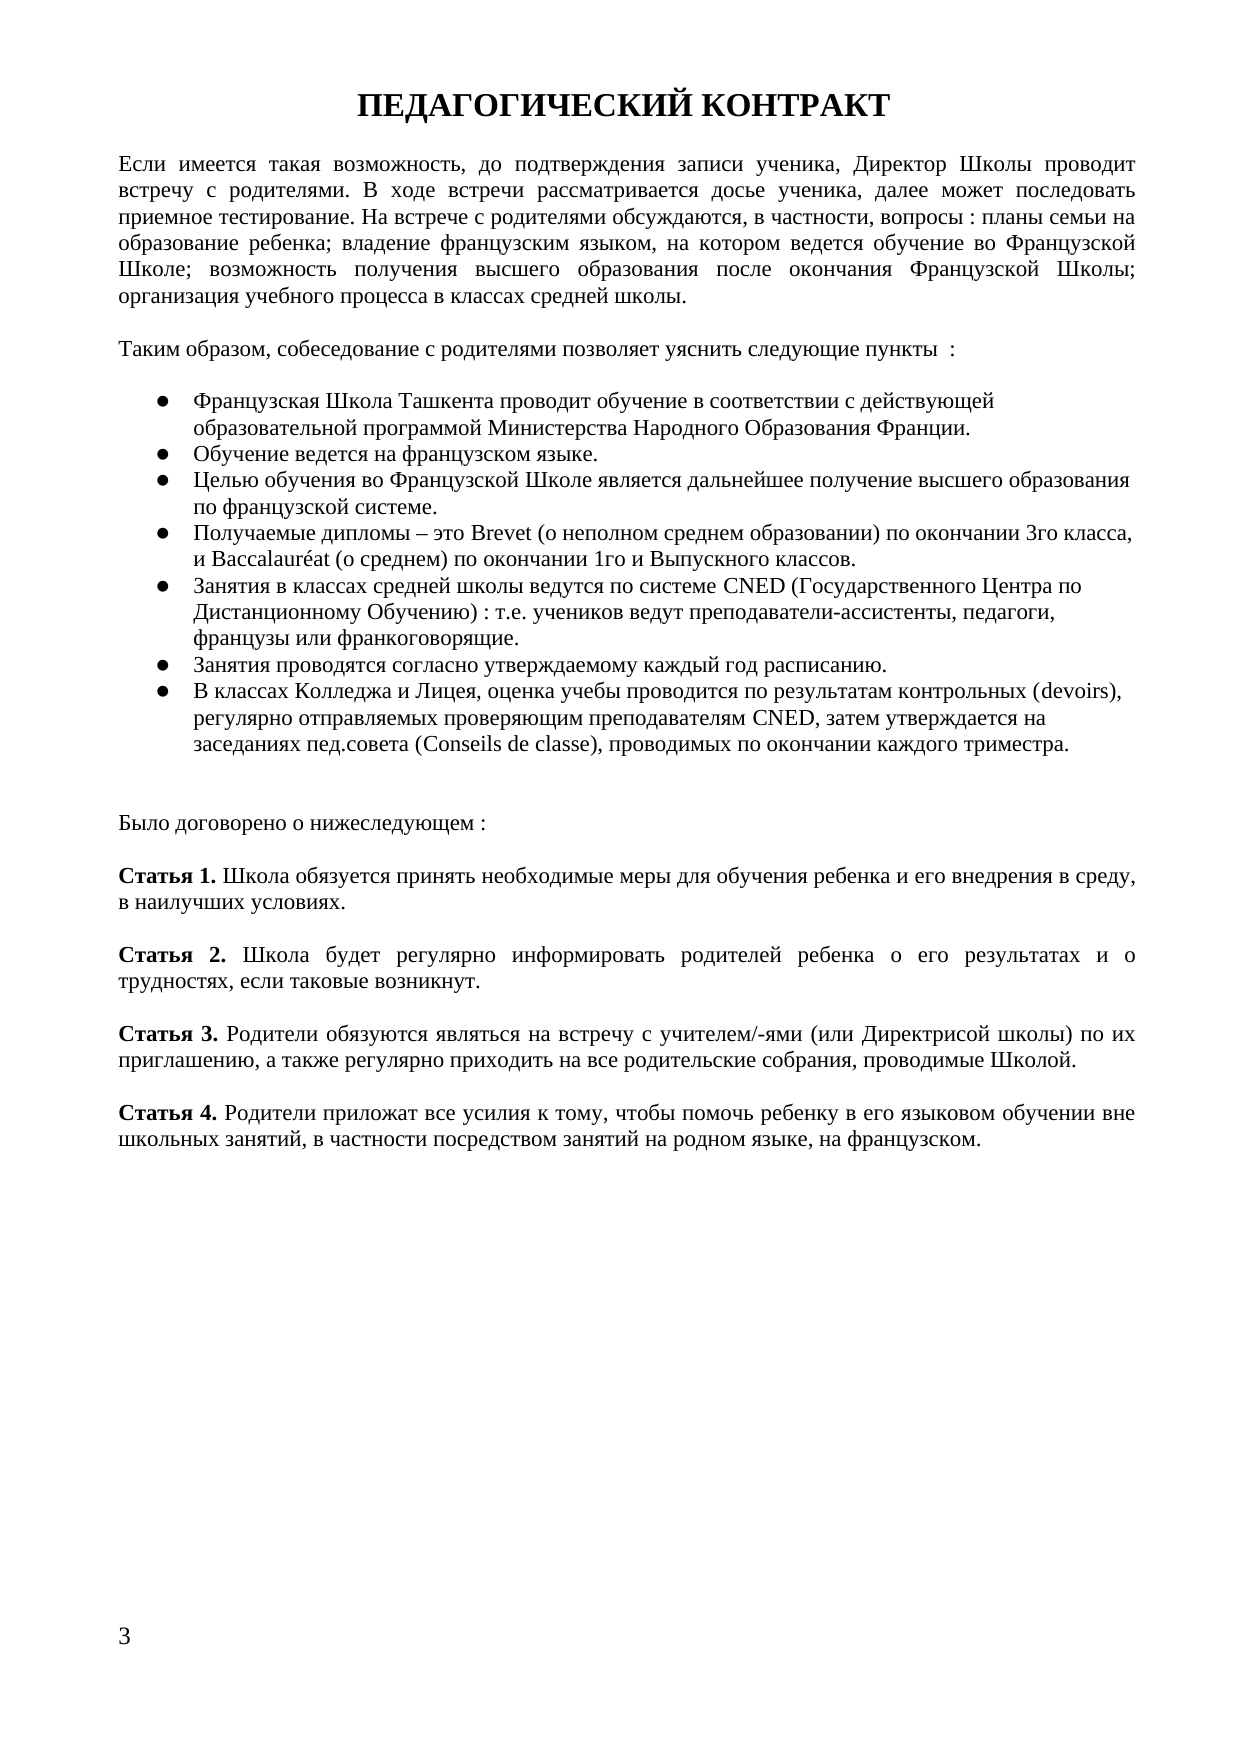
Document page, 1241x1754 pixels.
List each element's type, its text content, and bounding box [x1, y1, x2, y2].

text Было договорено о нижеследующем : [118, 809, 1138, 835]
text Таким образом, собеседование с родителями позволяет уяснить следующие пункты : [118, 334, 1138, 361]
text Статья 4. Родители приложат все усилия к тому, чтобы помочь ребенку в его языковом обучении вне школьных занятий, в частности посредством занятий на родном языке, на французском. [118, 1099, 1138, 1152]
text Статья 2. Школа будет регулярно информировать родителей ребенка о его результатах и о трудностях, если таковые возникнут. [118, 941, 1138, 993]
text ПЕДАГОГИЧЕСКИЙ КОНТРАКТ [118, 85, 1138, 124]
list Занятия проводятся согласно утверждаемому каждый год расписанию. [156, 651, 1138, 677]
list Обучение ведется на французском языке. [156, 440, 1138, 466]
list В классах Колледжа и Лицея, оценка учебы проводится по результатам контрольных (devoirs), регулярно отправляемых проверяющим преподавателям CNED, затем утверждается на заседаниях пед.совета (Conseils de classe), проводимых по окончании каждого триместра. [156, 677, 1138, 756]
text Статья 1. Школа обязуется принять необходимые меры для обучения ребенка и его внедрения в среду, в наилучших условиях. [118, 862, 1138, 914]
list Занятия в классах средней школы ведутся по системе CNED (Государственного Центра по Дистанционному Обучению) : т.е. учеников ведут преподаватели-ассистенты, педагоги, французы или франкоговорящие. [156, 572, 1138, 651]
list Целью обучения во Французской Школе является дальнейшее получение высшего образования по французской системе. [156, 466, 1138, 519]
text Если имеется такая возможность, до подтверждения записи ученика, Директор Школы проводит встречу с родителями. В ходе встречи рассматривается досье ученика, далее может последовать приемное тестирование. На встрече с родителями обсуждаются, в частности, вопросы : планы семьи на образование ребенка; владение французским языком, на котором ведется обучение во Французской Школе; возможность получения высшего образования после окончания Французской Школы; организация учебного процесса в классах средней школы. [118, 150, 1138, 308]
text Статья 3. Родители обязуются являться на встречу с учителем/-ями (или Директрисой школы) по их приглашению, а также регулярно приходить на все родительские собрания, проводимые Школой. [118, 1020, 1138, 1072]
list Французская Школа Ташкента проводит обучение в соответствии с действующей образовательной программой Министерства Народного Образования Франции. [156, 387, 1138, 440]
list Получаемые дипломы – это Brevet (о неполном среднем образовании) по окончании 3го класса, и Baccalauréat (о среднем) по окончании 1го и Выпускного классов. [156, 519, 1138, 572]
